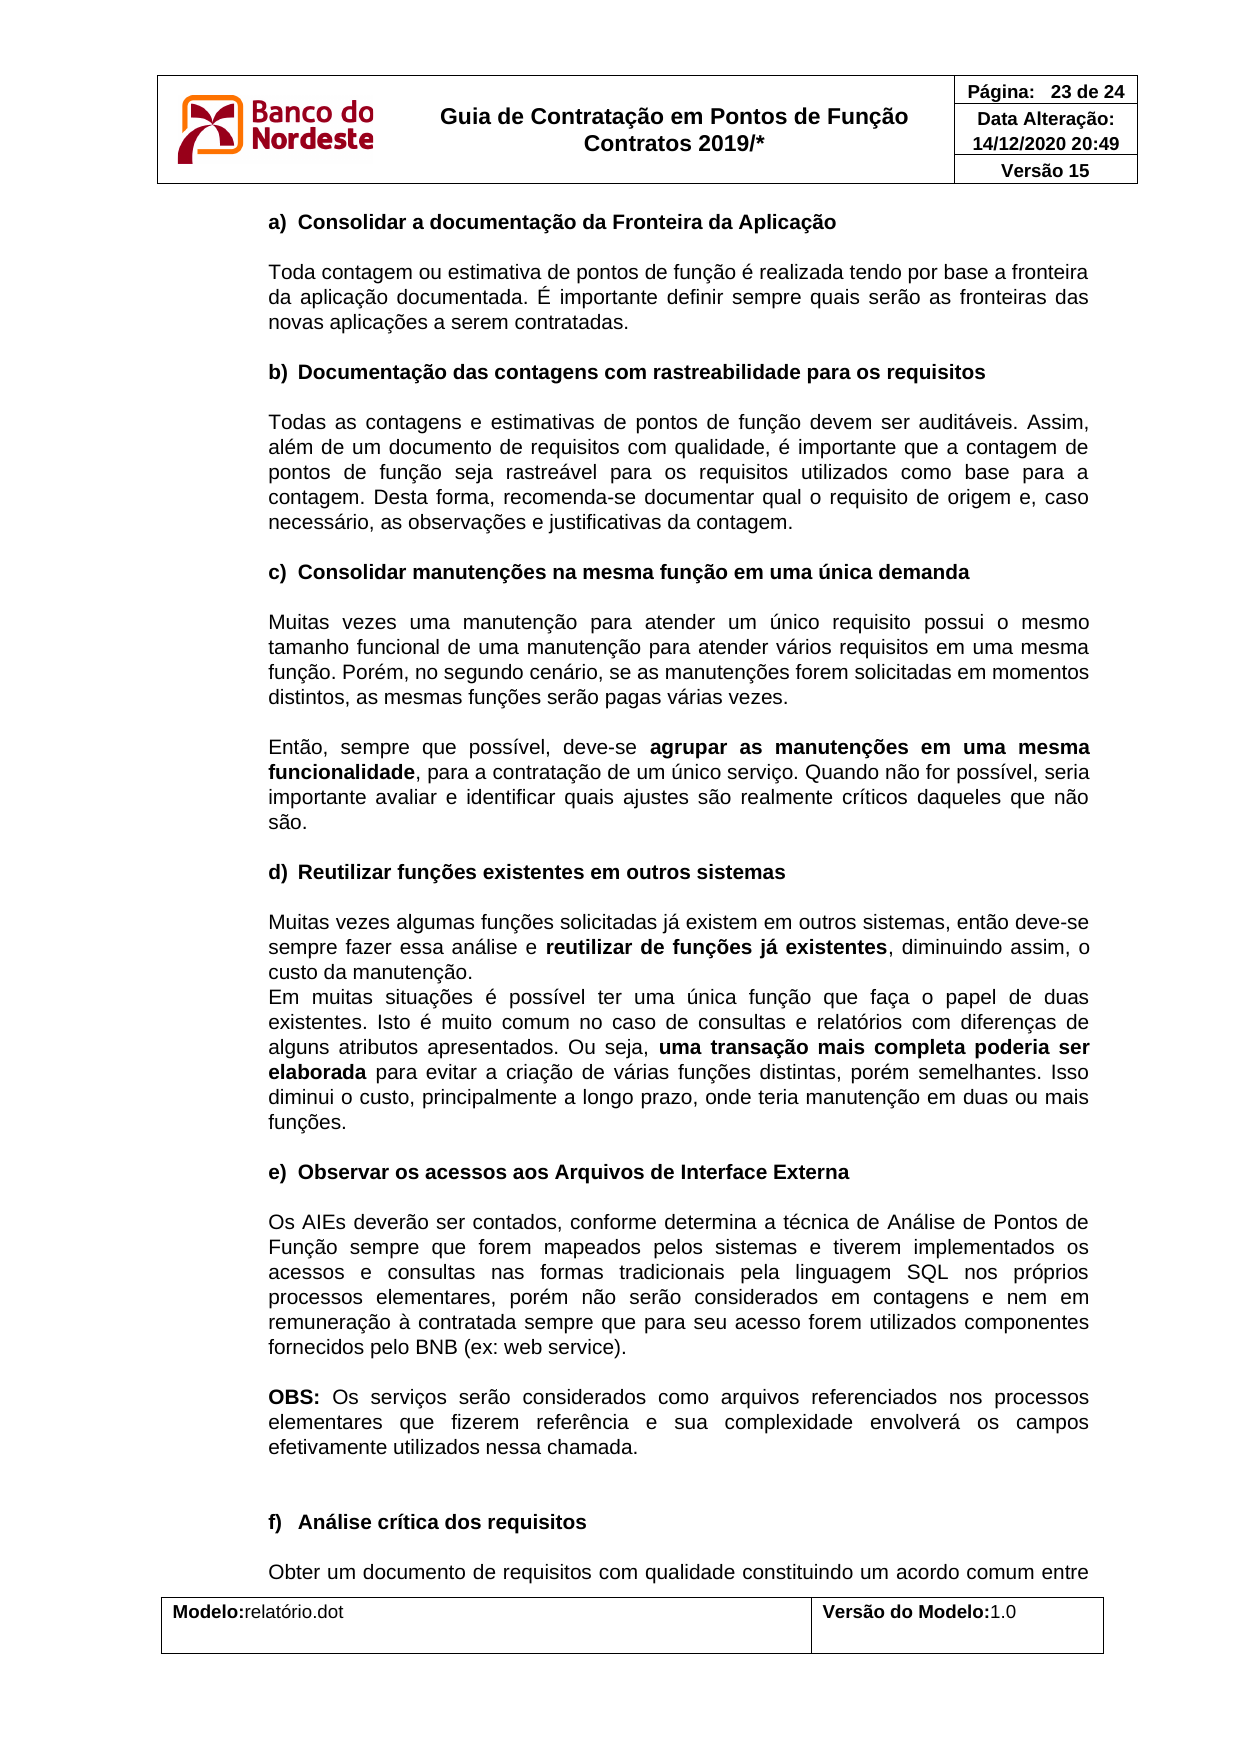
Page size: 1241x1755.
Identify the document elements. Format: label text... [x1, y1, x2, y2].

text Em muitas situações é possível ter uma única função que faça o papel de duas existentes. Isto é muito comum no caso de consultas e relatórios com diferenças de alguns atributos apresentados. Ou seja, uma transação mais completa poderia ser elaborada para evitar a criação de várias funções distintas, porém semelhantes. Isso diminui o custo, principalmente a longo prazo, onde teria manutenção em duas ou mais funções. [268, 984, 1090, 1134]
text Muitas vezes algumas funções solicitadas já existem em outros sistemas, então deve-se sempre fazer essa análise e reutilizar de funções já existentes, diminuindo assim, o custo da manutenção. [268, 909, 1090, 984]
list Então, sempre que possível, deve-se agrupar as manutenções em uma mesma funcionalidade, para a contratação de um único serviço. Quando não for possível, seria importante avaliar e identificar quais ajustes são realmente críticos daqueles que não são. [268, 734, 1090, 834]
list Consolidar manutenções na mesma função em uma única demanda [268, 559, 1090, 584]
list Observar os acessos aos Arquivos de Interface Externa [268, 1159, 1090, 1184]
list Muitas vezes uma manutenção para atender um único requisito possui o mesmo tamanho funcional de uma manutenção para atender vários requisitos em uma mesma função. Porém, no segundo cenário, se as manutenções forem solicitadas em momentos distintos, as mesmas funções serão pagas várias vezes. [268, 609, 1090, 709]
list Análise crítica dos requisitos [268, 1509, 1090, 1534]
list Toda contagem ou estimativa de pontos de função é realizada tendo por base a fronteira da aplicação documentada. É importante definir sempre quais serão as fronteiras das novas aplicações a serem contratadas. [268, 259, 1090, 334]
list Os AIEs deverão ser contados, conforme determina a técnica de Análise de Pontos de Função sempre que forem mapeados pelos sistemas e tiverem implementados os acessos e consultas nas formas tradicionais pela linguagem SQL nos próprios processos elementares, porém não serão considerados em contagens e nem em remuneração à contratada sempre que para seu acesso forem utilizados componentes fornecidos pelo BNB (ex: web service). [268, 1209, 1090, 1359]
list Todas as contagens e estimativas de pontos de função devem ser auditáveis. Assim, além de um documento de requisitos com qualidade, é importante que a contagem de pontos de função seja rastreável para os requisitos utilizados como base para a contagem. Desta forma, recomenda-se documentar qual o requisito de origem e, caso necessário, as observações e justificativas da contagem. [268, 409, 1090, 534]
list OBS: Os serviços serão considerados como arquivos referenciados nos processos elementares que fizerem referência e sua complexidade envolverá os campos efetivamente utilizados nessa chamada. [268, 1384, 1090, 1459]
list Consolidar a documentação da Fronteira da Aplicação [268, 209, 1090, 234]
text Obter um documento de requisitos com qualidade constituindo um acordo comum entre [268, 1559, 1090, 1584]
list Reutilizar funções existentes em outros sistemas [268, 859, 1090, 884]
list Documentação das contagens com rastreabilidade para os requisitos [268, 359, 1090, 384]
